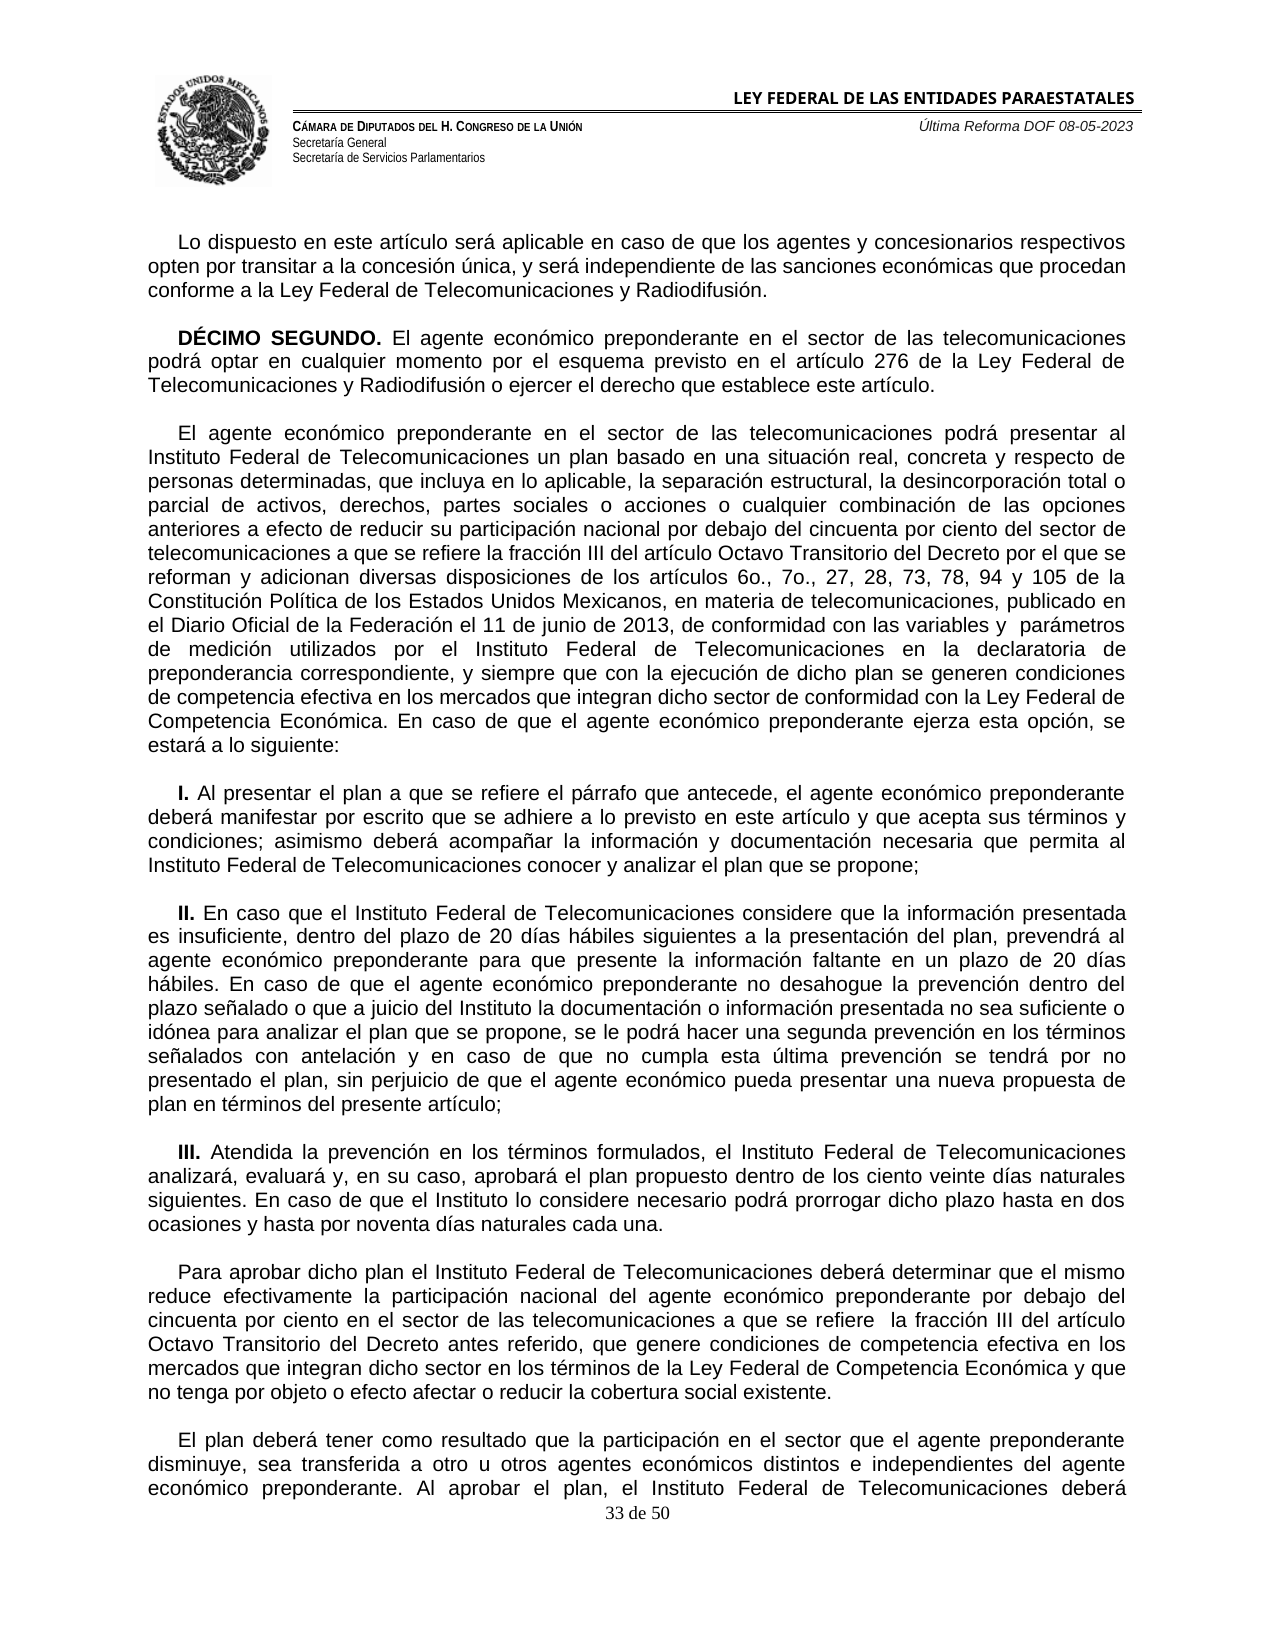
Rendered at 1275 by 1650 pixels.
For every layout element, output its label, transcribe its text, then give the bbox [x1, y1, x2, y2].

text II. En caso que el Instituto Federal de Telecomunicaciones considere que la información presentada es insuficiente, dentro del plazo de 20 días hábiles siguientes a la presentación del plan, prevendrá al agente económico preponderante para que presente la información faltante en un plazo de 20 días hábiles. En caso de que el agente económico preponderante no desahogue la prevención dentro del plazo señalado o que a juicio del Instituto la documentación o información presentada no sea suficiente o idónea para analizar el plan que se propone, se le podrá hacer una segunda prevención en los términos señalados con antelación y en caso de que no cumpla esta última prevención se tendrá por no presentado el plan, sin perjuicio de que el agente económico pueda presentar una nueva propuesta de plan en términos del presente artículo; [148, 900, 1127, 1116]
text El plan deberá tener como resultado que la participación en el sector que el agente preponderante disminuye, sea transferida a otro u otros agentes económicos distintos e independientes del agente económico preponderante. Al aprobar el plan, el Instituto Federal de Telecomunicaciones deberá [148, 1427, 1127, 1499]
text Para aprobar dicho plan el Instituto Federal de Telecomunicaciones deberá determinar que el mismo reduce efectivamente la participación nacional del agente económico preponderante por debajo del cincuenta por ciento en el sector de las telecomunicaciones a que se refiere la fracción III del artículo Octavo Transitorio del Decreto antes referido, que genere condiciones de competencia efectiva en los mercados que integran dicho sector en los términos de la Ley Federal de Competencia Económica y que no tenga por objeto o efecto afectar o reducir la cobertura social existente. [148, 1260, 1127, 1403]
text DÉCIMO SEGUNDO. El agente económico preponderante en el sector de las telecomunicaciones podrá optar en cualquier momento por el esquema previsto en el artículo 276 de la Ley Federal de Telecomunicaciones y Radiodifusión o ejercer el derecho que establece este artículo. [148, 325, 1127, 397]
text El agente económico preponderante en el sector de las telecomunicaciones podrá presentar al Instituto Federal de Telecomunicaciones un plan basado en una situación real, concreta y respecto de personas determinadas, que incluya en lo aplicable, la separación estructural, la desincorporación total o parcial de activos, derechos, partes sociales o acciones o cualquier combinación de las opciones anteriores a efecto de reducir su participación nacional por debajo del cincuenta por ciento del sector de telecomunicaciones a que se refiere la fracción III del artículo Octavo Transitorio del Decreto por el que se reforman y adicionan diversas disposiciones de los artículos 6o., 7o., 27, 28, 73, 78, 94 y 105 de la Constitución Política de los Estados Unidos Mexicanos, en materia de telecomunicaciones, publicado en el Diario Oficial de la Federación el 11 de junio de 2013, de conformidad con las variables y parámetros de medición utilizados por el Instituto Federal de Telecomunicaciones en la declaratoria de preponderancia correspondiente, y siempre que con la ejecución de dicho plan se generen condiciones de competencia efectiva en los mercados que integran dicho sector de conformidad con la Ley Federal de Competencia Económica. En caso de que el agente económico preponderante ejerza esta opción, se estará a lo siguiente: [148, 421, 1127, 757]
text I. Al presentar el plan a que se refiere el párrafo que antecede, el agente económico preponderante deberá manifestar por escrito que se adhiere a lo previsto en este artículo y que acepta sus términos y condiciones; asimismo deberá acompañar la información y documentación necesaria que permita al Instituto Federal de Telecomunicaciones conocer y analizar el plan que se propone; [148, 781, 1127, 876]
text Lo dispuesto en este artículo será aplicable en caso de que los agentes y concesionarios respectivos opten por transitar a la concesión única, y será independiente de las sanciones económicas que procedan conforme a la Ley Federal de Telecomunicaciones y Radiodifusión. [148, 229, 1127, 301]
text III. Atendida la prevención en los términos formulados, el Instituto Federal de Telecomunicaciones analizará, evaluará y, en su caso, aprobará el plan propuesto dentro de los ciento veinte días naturales siguientes. En caso de que el Instituto lo considere necesario podrá prorrogar dicho plazo hasta en dos ocasiones y hasta por noventa días naturales cada una. [148, 1140, 1127, 1236]
